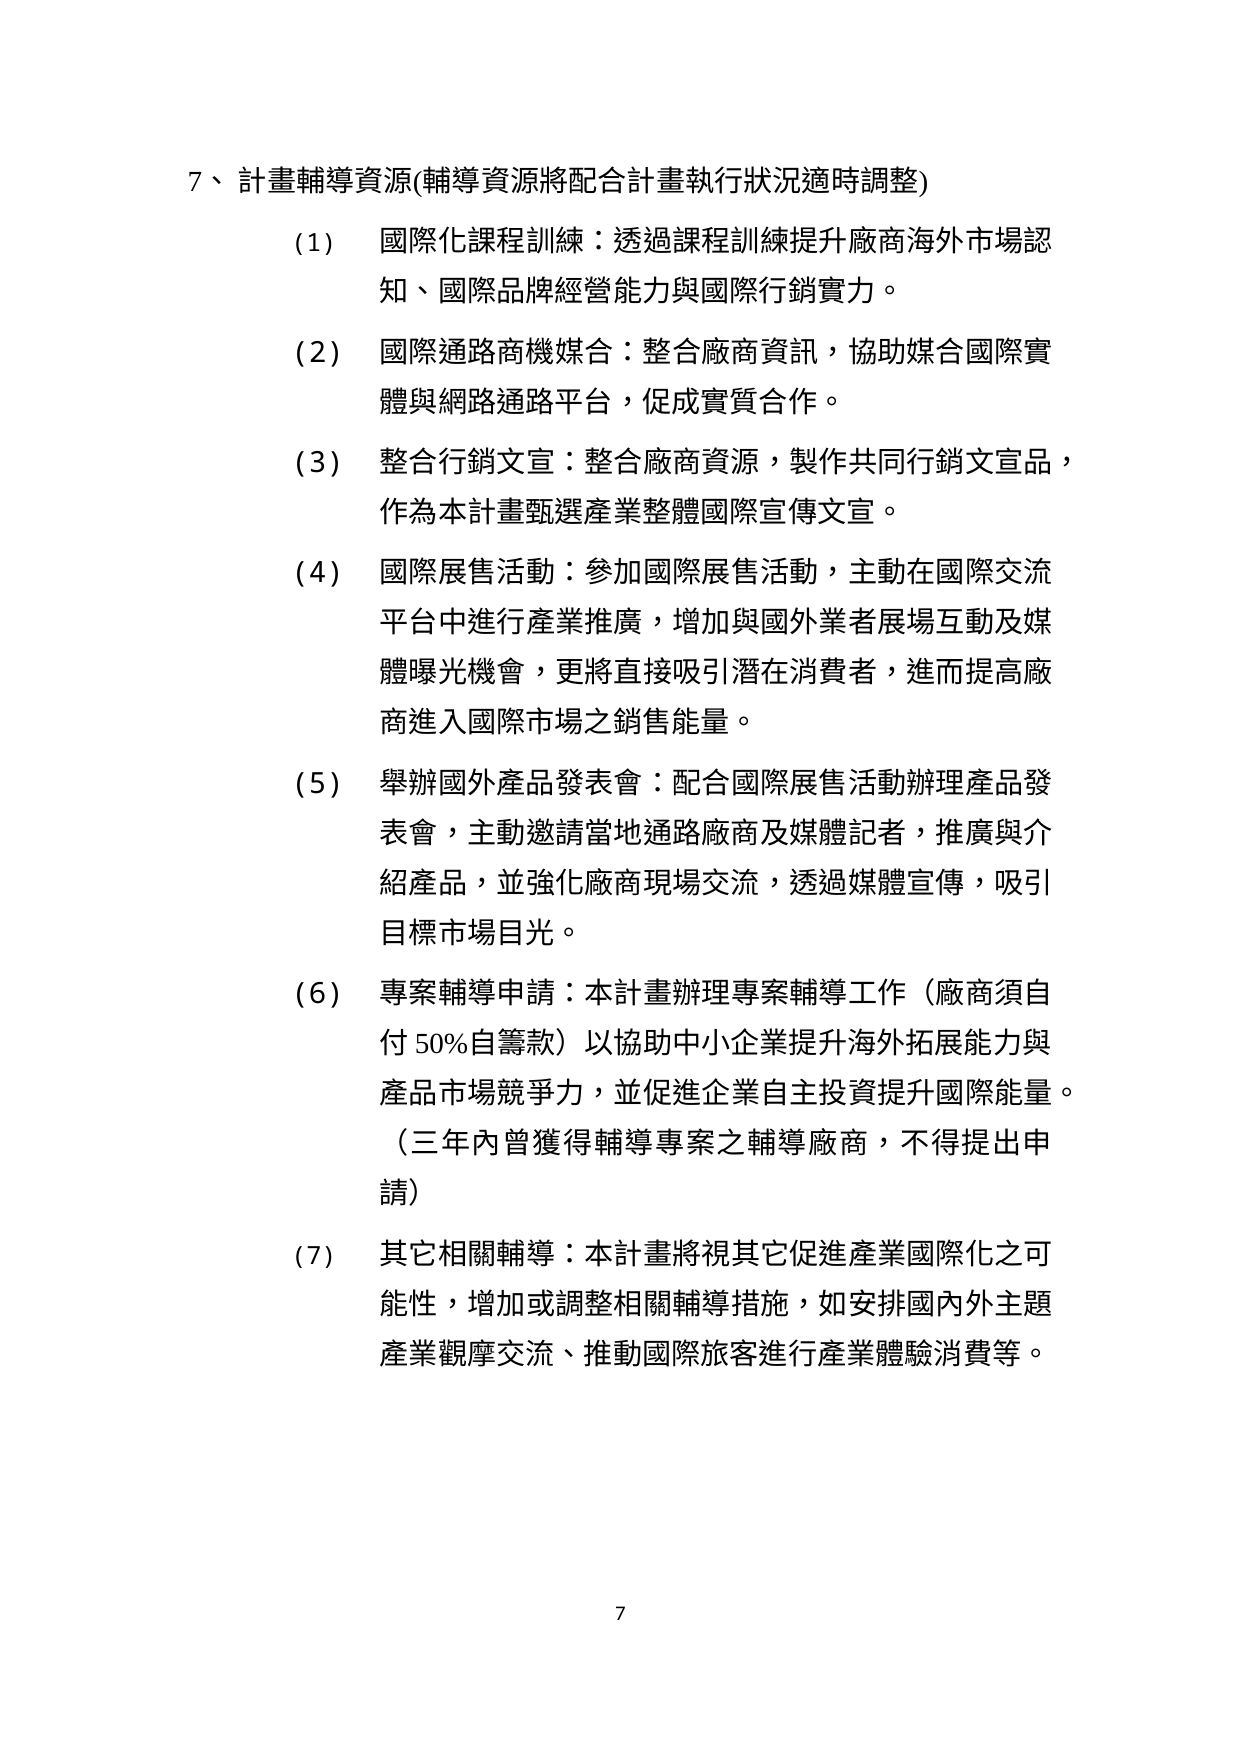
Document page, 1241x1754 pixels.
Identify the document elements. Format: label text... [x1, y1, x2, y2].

list 國際化課程訓練：透過課程訓練提升廠商海外市場認知、國際品牌經營能力與國際行銷實力。 [291, 212, 1053, 312]
list 計畫輔導資源(輔導資源將配合計畫執行狀況適時調整) [187, 151, 1053, 201]
list 舉辦國外產品發表會：配合國際展售活動辦理產品發表會，主動邀請當地通路廠商及媒體記者，推廣與介紹產品，並強化廠商現場交流，透過媒體宣傳，吸引目標市場目光。 [291, 753, 1053, 953]
list 專案輔導申請：本計畫辦理專案輔導工作（廠商須自付50%自籌款）以協助中小企業提升海外拓展能力與產品市場競爭力，並促進企業自主投資提升國際能量。（三年內曾獲得輔導專案之輔導廠商，不得提出申請） [291, 964, 1053, 1214]
list 國際通路商機媒合：整合廠商資訊，協助媒合國際實體與網路通路平台，促成實質合作。 [291, 322, 1053, 422]
list 國際展售活動：參加國際展售活動，主動在國際交流平台中進行產業推廣，增加與國外業者展場互動及媒體曝光機會，更將直接吸引潛在消費者，進而提高廠商進入國際市場之銷售能量。 [291, 543, 1053, 743]
list 整合行銷文宣：整合廠商資源，製作共同行銷文宣品，作為本計畫甄選產業整體國際宣傳文宣。 [291, 432, 1053, 532]
list 其它相關輔導：本計畫將視其它促進產業國際化之可能性，增加或調整相關輔導措施，如安排國內外主題產業觀摩交流、推動國際旅客進行產業體驗消費等。 [291, 1224, 1053, 1374]
